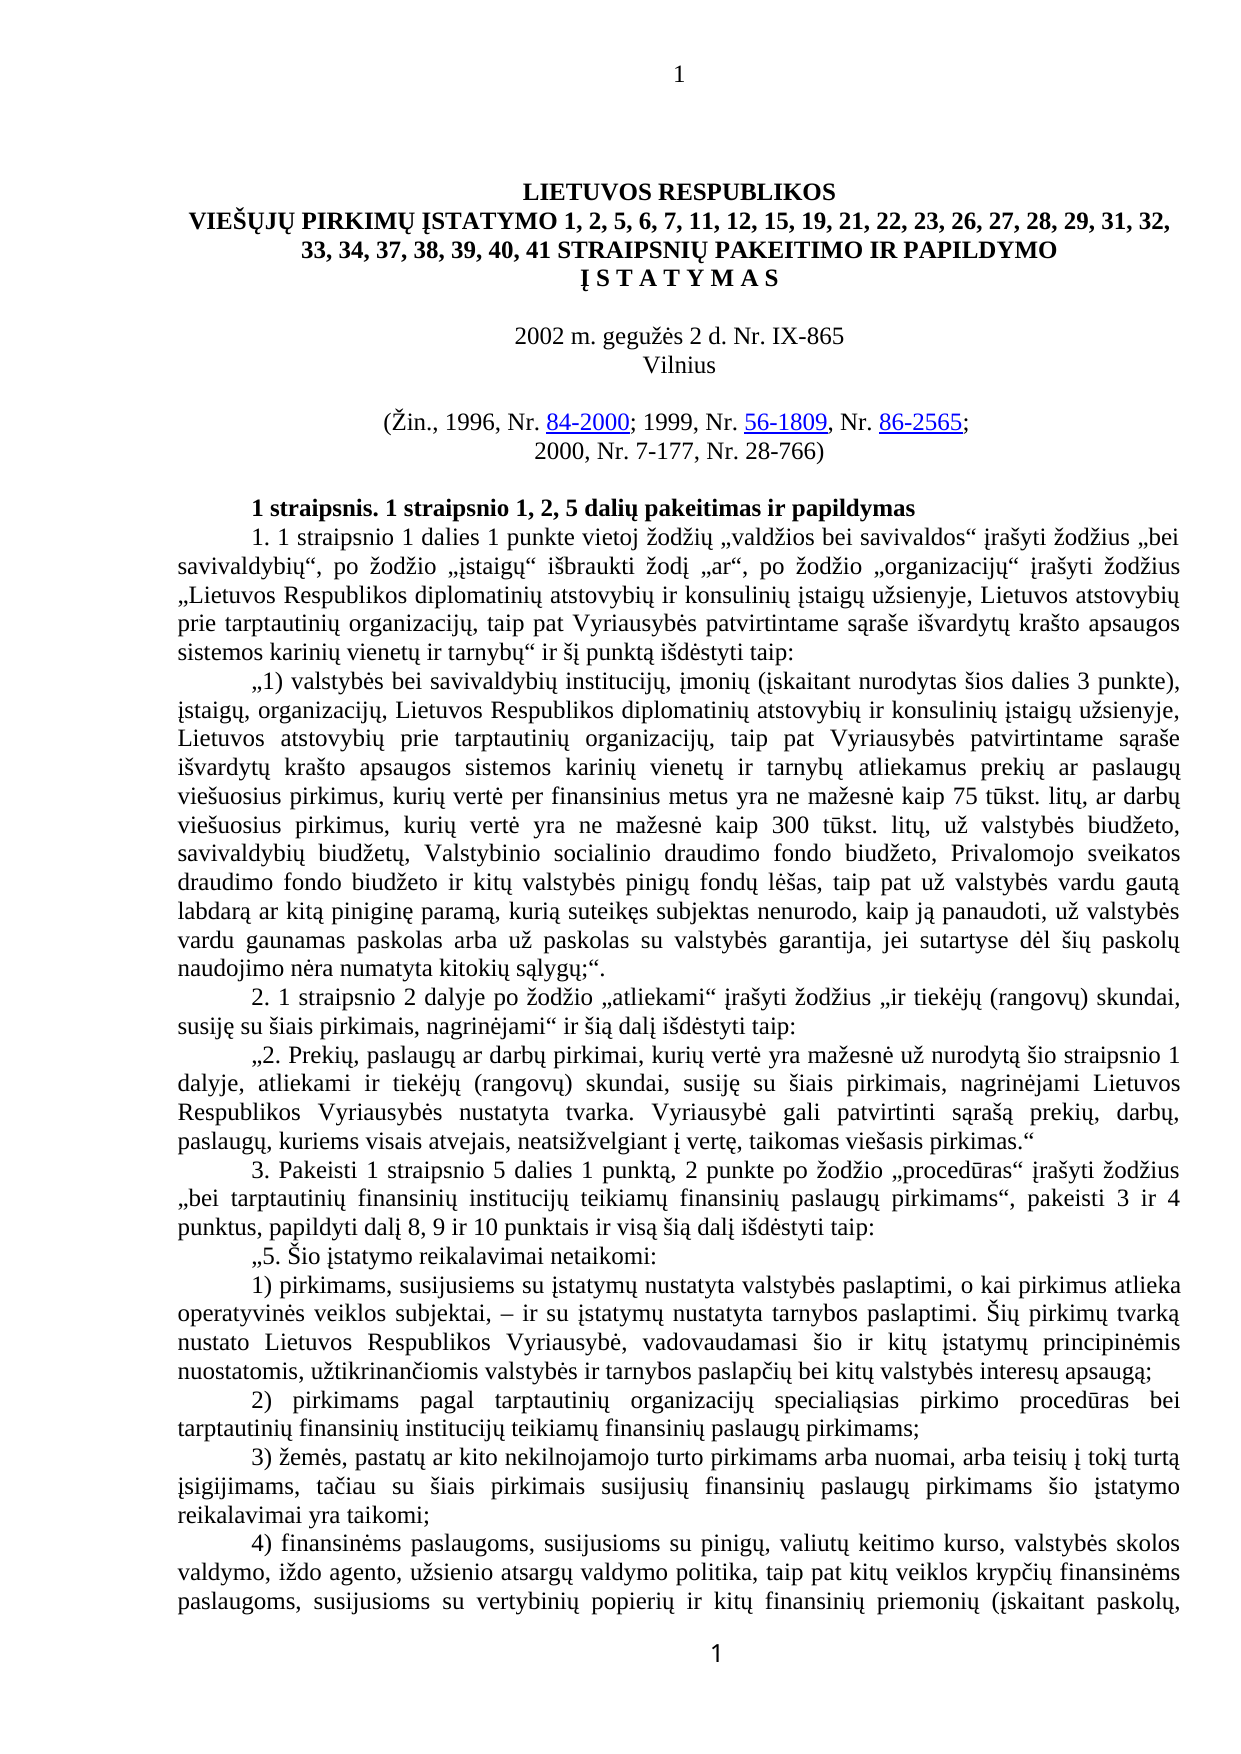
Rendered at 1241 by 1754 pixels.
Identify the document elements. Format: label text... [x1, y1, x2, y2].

text LIETUVOS RESPUBLIKOS [177, 177, 1181, 206]
text 1 straipsnis. 1 straipsnio 1, 2, 5 dalių pakeitimas ir papildymas [177, 493, 1181, 522]
text 1. 1 straipsnio 1 dalies 1 punkte vietoj žodžių „valdžios bei savivaldos“ įrašyti žodžius „bei savivaldybių“, po žodžio „įstaigų“ išbraukti žodį „ar“, po žodžio „organizacijų“ įrašyti žodžius „Lietuvos Respublikos diplomatinių atstovybių ir konsulinių įstaigų užsienyje, Lietuvos atstovybių prie tarptautinių organizacijų, taip pat Vyriausybės patvirtintame sąraše išvardytų krašto apsaugos sistemos karinių vienetų ir tarnybų“ ir šį punktą išdėstyti taip: [177, 522, 1181, 666]
text „1) valstybės bei savivaldybių institucijų, įmonių (įskaitant nurodytas šios dalies 3 punkte), įstaigų, organizacijų, Lietuvos Respublikos diplomatinių atstovybių ir konsulinių įstaigų užsienyje, Lietuvos atstovybių prie tarptautinių organizacijų, taip pat Vyriausybės patvirtintame sąraše išvardytų krašto apsaugos sistemos karinių vienetų ir tarnybų atliekamus prekių ar paslaugų viešuosius pirkimus, kurių vertė per finansinius metus yra ne mažesnė kaip 75 tūkst. litų, ar darbų viešuosius pirkimus, kurių vertė yra ne mažesnė kaip 300 tūkst. litų, už valstybės biudžeto, savivaldybių biudžetų, Valstybinio socialinio draudimo fondo biudžeto, Privalomojo sveikatos draudimo fondo biudžeto ir kitų valstybės pinigų fondų lėšas, taip pat už valstybės vardu gautą labdarą ar kitą piniginę paramą, kurią suteikęs subjektas nenurodo, kaip ją panaudoti, už valstybės vardu gaunamas paskolas arba už paskolas su valstybės garantija, jei sutartyse dėl šių paskolų naudojimo nėra numatyta kitokių sąlygų;“. [177, 666, 1181, 982]
text 4) finansinėms paslaugoms, susijusioms su pinigų, valiutų keitimo kurso, valstybės skolos valdymo, iždo agento, užsienio atsargų valdymo politika, taip pat kitų veiklos krypčių finansinėms paslaugoms, susijusioms su vertybinių popierių ir kitų finansinių priemonių (įskaitant paskolų, [177, 1528, 1181, 1615]
text 2000, Nr. 7-177, Nr. 28-766) [177, 436, 1181, 465]
text 2) pirkimams pagal tarptautinių organizacijų specialiąsias pirkimo procedūras bei tarptautinių finansinių institucijų teikiamų finansinių paslaugų pirkimams; [177, 1385, 1181, 1442]
text VIEŠŲJŲ PIRKIMŲ ĮSTATYMO 1, 2, 5, 6, 7, 11, 12, 15, 19, 21, 22, 23, 26, 27, 28, 29, 31, 32, 33, 34, 37, 38, 39, 40, 41 STRAIPSNIŲ PAKEITIMO IR PAPILDYMO [177, 206, 1181, 263]
text 1) pirkimams, susijusiems su įstatymų nustatyta valstybės paslaptimi, o kai pirkimus atlieka operatyvinės veiklos subjektai, – ir su įstatymų nustatyta tarnybos paslaptimi. Šių pirkimų tvarką nustato Lietuvos Respublikos Vyriausybė, vadovaudamasi šio ir kitų įstatymų principinėmis nuostatomis, užtikrinančiomis valstybės ir tarnybos paslapčių bei kitų valstybės interesų apsaugą; [177, 1270, 1181, 1385]
text „2. Prekių, paslaugų ar darbų pirkimai, kurių vertė yra mažesnė už nurodytą šio straipsnio 1 dalyje, atliekami ir tiekėjų (rangovų) skundai, susiję su šiais pirkimais, nagrinėjami Lietuvos Respublikos Vyriausybės nustatyta tvarka. Vyriausybė gali patvirtinti sąrašą prekių, darbų, paslaugų, kuriems visais atvejais, neatsižvelgiant į vertę, taikomas viešasis pirkimas.“ [177, 1040, 1181, 1155]
text Vilnius [177, 350, 1181, 378]
text Į S T A T Y M A S [177, 263, 1181, 292]
text 2. 1 straipsnio 2 dalyje po žodžio „atliekami“ įrašyti žodžius „ir tiekėjų (rangovų) skundai, susiję su šiais pirkimais, nagrinėjami“ ir šią dalį išdėstyti taip: [177, 982, 1181, 1040]
text 3. Pakeisti 1 straipsnio 5 dalies 1 punktą, 2 punkte po žodžio „procedūras“ įrašyti žodžius „bei tarptautinių finansinių institucijų teikiamų finansinių paslaugų pirkimams“, pakeisti 3 ir 4 punktus, papildyti dalį 8, 9 ir 10 punktais ir visą šią dalį išdėstyti taip: [177, 1155, 1181, 1241]
text „5. Šio įstatymo reikalavimai netaikomi: [177, 1241, 1181, 1270]
text 2002 m. gegužės 2 d. Nr. IX-865 [177, 321, 1181, 350]
text (Žin., 1996, Nr. 84-2000; 1999, Nr. 56-1809, Nr. 86-2565; [177, 407, 1181, 436]
text 3) žemės, pastatų ar kito nekilnojamojo turto pirkimams arba nuomai, arba teisių į tokį turtą įsigijimams, tačiau su šiais pirkimais susijusių finansinių paslaugų pirkimams šio įstatymo reikalavimai yra taikomi; [177, 1442, 1181, 1528]
